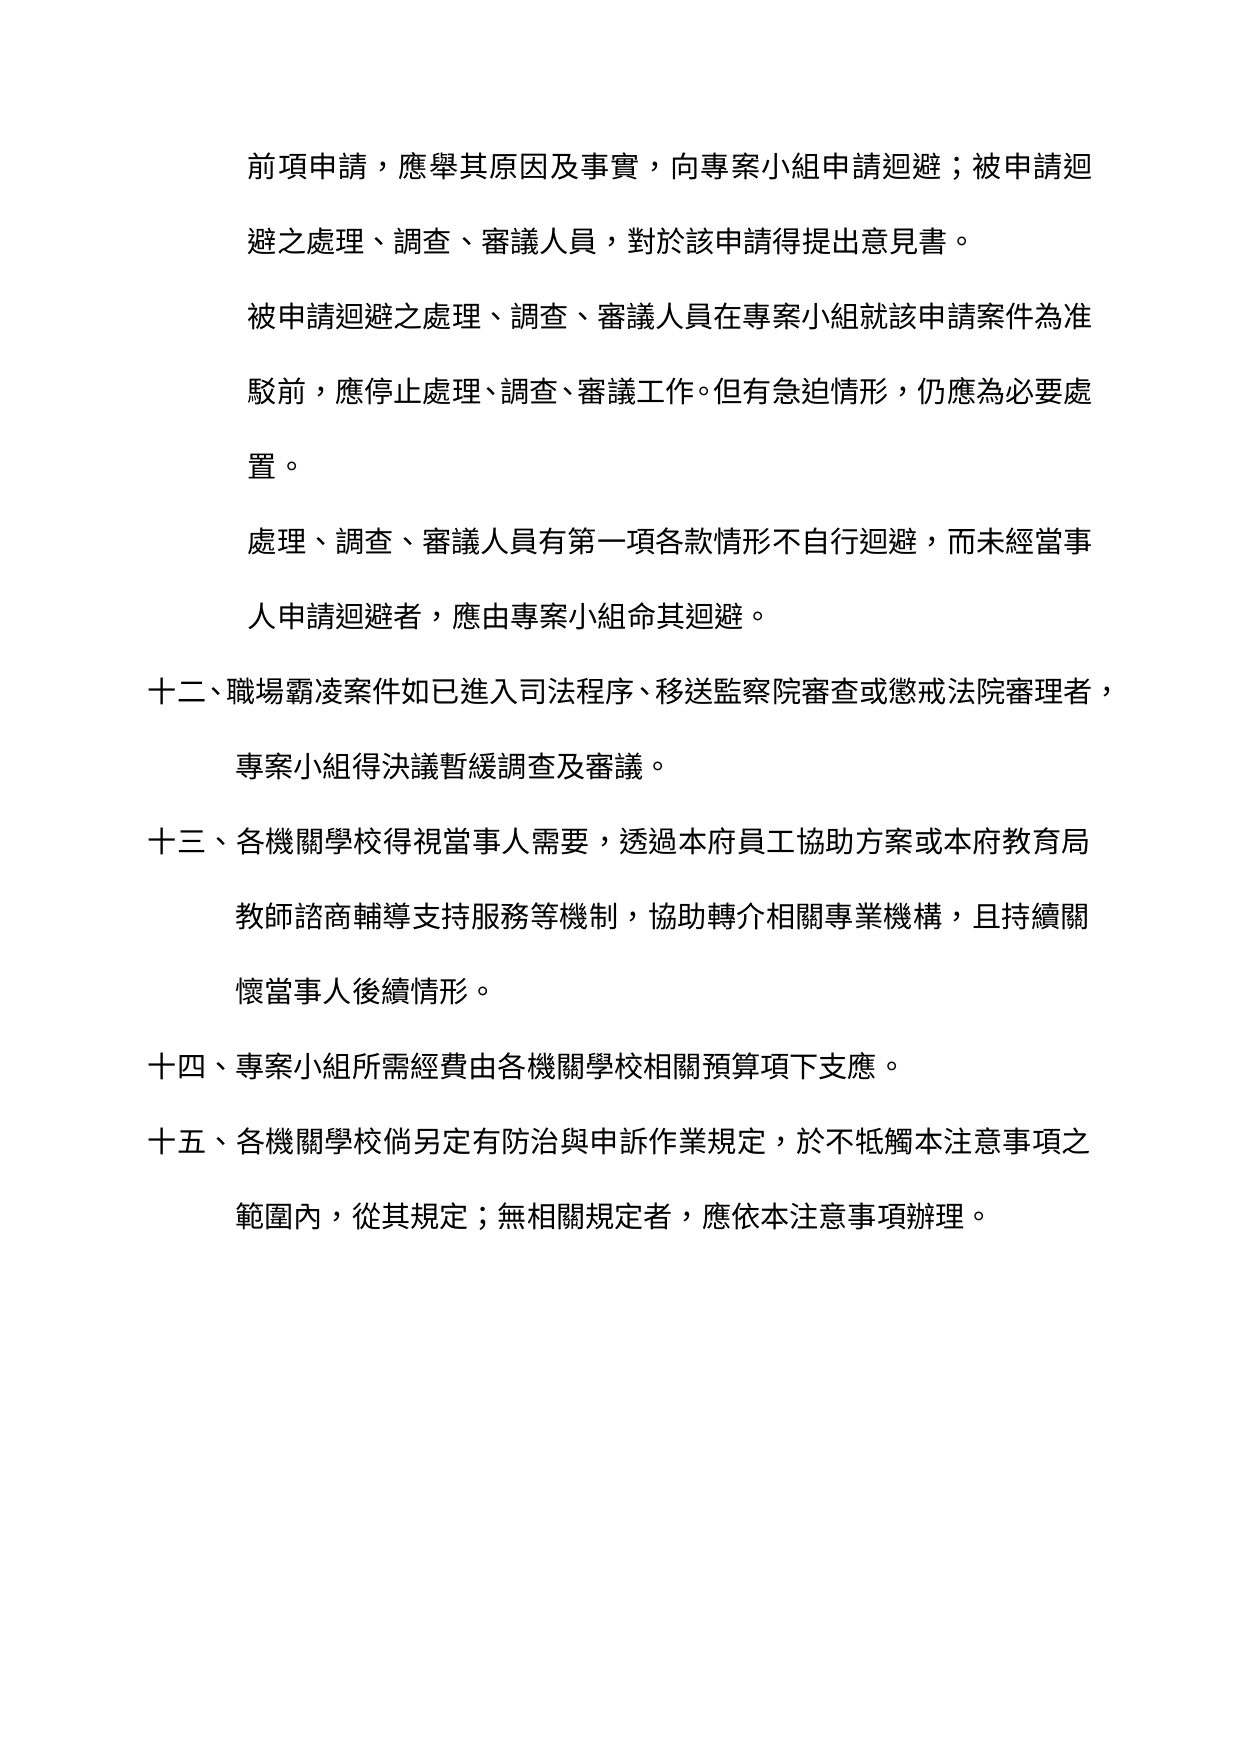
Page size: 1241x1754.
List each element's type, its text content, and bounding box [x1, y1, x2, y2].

text 十三、各機關學校得視當事人需要，透過本府員工協助方案或本府教育局教師諮商輔導支持服務等機制，協助轉介相關專業機構，且持續關懷當事人後續情形。 [148, 802, 1092, 1027]
text 處理、調查、審議人員有第一項各款情形不自行迴避，而未經當事人申請迴避者，應由專案小組命其迴避。 [248, 502, 1092, 652]
text 十五、各機關學校倘另定有防治與申訴作業規定，於不牴觸本注意事項之範圍內，從其規定；無相關規定者，應依本注意事項辦理。 [148, 1102, 1092, 1252]
text 被申請迴避之處理、調查、審議人員在專案小組就該申請案件為准駁前，應停止處理、調查、審議工作。但有急迫情形，仍應為必要處置。 [248, 277, 1092, 502]
text 十二、職場霸凌案件如已進入司法程序、移送監察院審查或懲戒法院審理者，專案小組得決議暫緩調查及審議。 [148, 652, 1092, 802]
text 十四、專案小組所需經費由各機關學校相關預算項下支應。 [148, 1027, 1092, 1102]
text 前項申請，應舉其原因及事實，向專案小組申請迴避；被申請迴避之處理、調查、審議人員，對於該申請得提出意見書。 [248, 127, 1092, 277]
